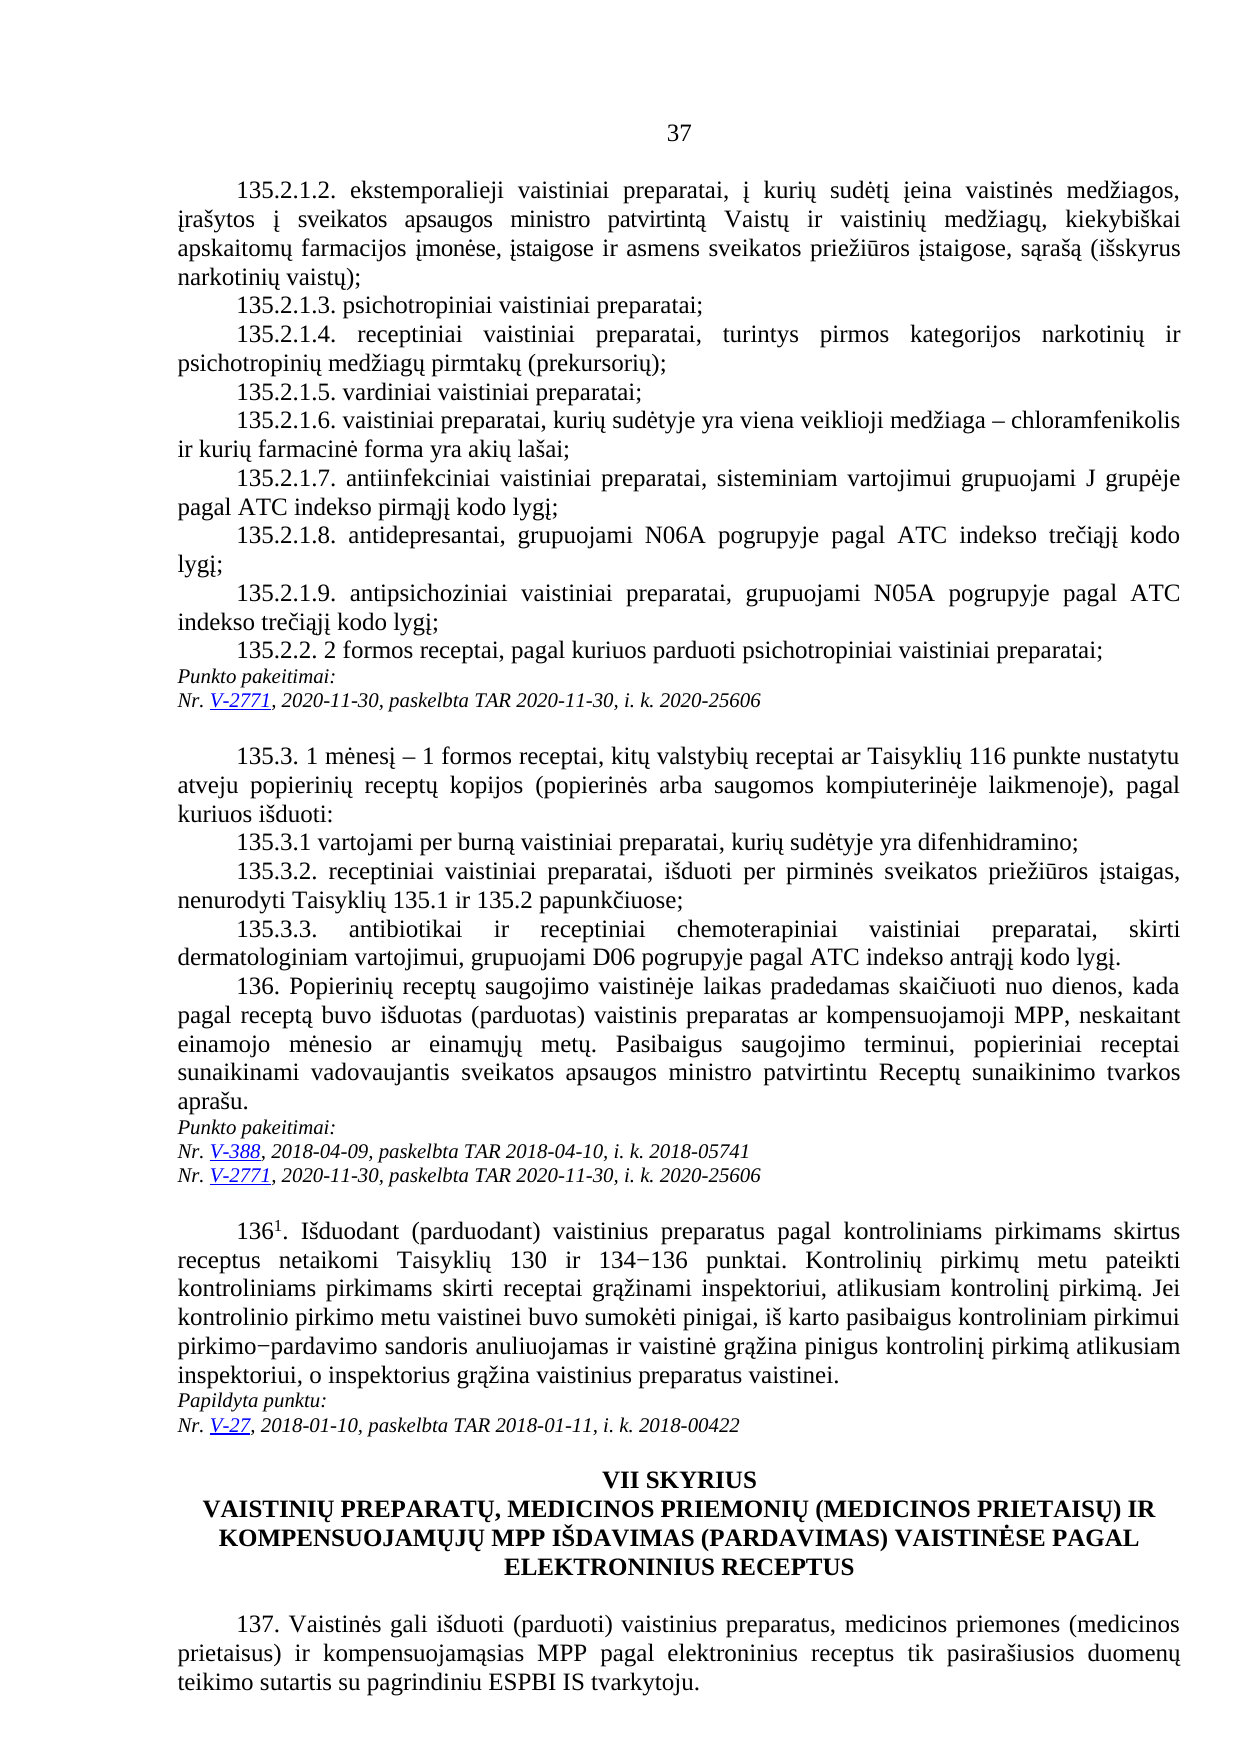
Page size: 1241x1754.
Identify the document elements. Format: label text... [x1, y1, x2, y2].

text 135.3. 1 mėnesį – 1 formos receptai, kitų valstybių receptai ar Taisyklių 116 punkte nustatytu atveju popierinių receptų kopijos (popierinės arba saugomos kompiuterinėje laikmenoje), pagal kuriuos išduoti: [177, 741, 1181, 827]
text Nr. V-2771, 2020-11-30, paskelbta TAR 2020-11-30, i. k. 2020-25606 [177, 688, 1181, 712]
text 135.2.1.9. antipsichoziniai vaistiniai preparatai, grupuojami N05A pogrupyje pagal ATC indekso trečiąjį kodo lygį; [177, 578, 1181, 636]
text Papildyta punktu: [177, 1388, 1181, 1412]
text 135.3.1 vartojami per burną vaistiniai preparatai, kurių sudėtyje yra difenhidramino; [177, 827, 1181, 856]
text 135.2.1.4. receptiniai vaistiniai preparatai, turintys pirmos kategorijos narkotinių ir psichotropinių medžiagų pirmtakų (prekursorių); [177, 319, 1181, 377]
text 136. Popierinių receptų saugojimo vaistinėje laikas pradedamas skaičiuoti nuo dienos, kada pagal receptą buvo išduotas (parduotas) vaistinis preparatas ar kompensuojamoji MPP, neskaitant einamojo mėnesio ar einamųjų metų. Pasibaigus saugojimo terminui, popieriniai receptai sunaikinami vadovaujantis sveikatos apsaugos ministro patvirtintu Receptų sunaikinimo tvarkos aprašu. [177, 971, 1181, 1115]
text 137. Vaistinės gali išduoti (parduoti) vaistinius preparatus, medicinos priemones (medicinos prietaisus) ir kompensuojamąsias MPP pagal elektroninius receptus tik pasirašiusios duomenų teikimo sutartis su pagrindiniu ESPBI IS tvarkytoju. [177, 1609, 1181, 1695]
text 135.2.1.2. ekstemporalieji vaistiniai preparatai, į kurių sudėtį įeina vaistinės medžiagos, įrašytos į sveikatos apsaugos ministro patvirtintą Vaistų ir vaistinių medžiagų, kiekybiškai apskaitomų farmacijos įmonėse, įstaigose ir asmens sveikatos priežiūros įstaigose, sąrašą (išskyrus narkotinių vaistų); [177, 176, 1181, 291]
text Punkto pakeitimai: [177, 1115, 1181, 1139]
text 135.2.1.8. antidepresantai, grupuojami N06A pogrupyje pagal ATC indekso trečiąjį kodo lygį; [177, 521, 1181, 578]
text 135.2.1.5. vardiniai vaistiniai preparatai; [177, 377, 1181, 406]
text Nr. V-2771, 2020-11-30, paskelbta TAR 2020-11-30, i. k. 2020-25606 [177, 1163, 1181, 1187]
text 135.3.3. antibiotikai ir receptiniai chemoterapiniai vaistiniai preparatai, skirti dermatologiniam vartojimui, grupuojami D06 pogrupyje pagal ATC indekso antrąjį kodo lygį. [177, 914, 1181, 971]
text Nr. V-388, 2018-04-09, paskelbta TAR 2018-04-10, i. k. 2018-05741 [177, 1139, 1181, 1163]
text Nr. V-27, 2018-01-10, paskelbta TAR 2018-01-11, i. k. 2018-00422 [177, 1412, 1181, 1437]
text 135.3.2. receptiniai vaistiniai preparatai, išduoti per pirminės sveikatos priežiūros įstaigas, nenurodyti Taisyklių 135.1 ir 135.2 papunkčiuose; [177, 856, 1181, 914]
text 135.2.1.6. vaistiniai preparatai, kurių sudėtyje yra viena veiklioji medžiaga – chloramfenikolis ir kurių farmacinė forma yra akių lašai; [177, 406, 1181, 463]
text 135.2.1.3. psichotropiniai vaistiniai preparatai; [177, 291, 1181, 319]
text 135.2.2. 2 formos receptai, pagal kuriuos parduoti psichotropiniai vaistiniai preparatai; [177, 636, 1181, 664]
text VII SKYRIUS [177, 1465, 1181, 1494]
text 1361. Išduodant (parduodant) vaistinius preparatus pagal kontroliniams pirkimams skirtus receptus netaikomi Taisyklių 130 ir 134−136 punktai. Kontrolinių pirkimų metu pateikti kontroliniams pirkimams skirti receptai grąžinami inspektoriui, atlikusiam kontrolinį pirkimą. Jei kontrolinio pirkimo metu vaistinei buvo sumokėti pinigai, iš karto pasibaigus kontroliniam pirkimui pirkimo−pardavimo sandoris anuliuojamas ir vaistinė grąžina pinigus kontrolinį pirkimą atlikusiam inspektoriui, o inspektorius grąžina vaistinius preparatus vaistinei. [177, 1216, 1181, 1388]
text 135.2.1.7. antiinfekciniai vaistiniai preparatai, sisteminiam vartojimui grupuojami J grupėje pagal ATC indekso pirmąjį kodo lygį; [177, 463, 1181, 521]
text Punkto pakeitimai: [177, 664, 1181, 688]
text VAISTINIŲ PREPARATŲ, MEDICINOS PRIEMONIŲ (MEDICINOS PRIETAISŲ) IR KOMPENSUOJAMŲJŲ MPP IŠDAVIMAS (PARDAVIMAS) VAISTINĖSE PAGAL ELEKTRONINIUS RECEPTUS [177, 1494, 1181, 1580]
